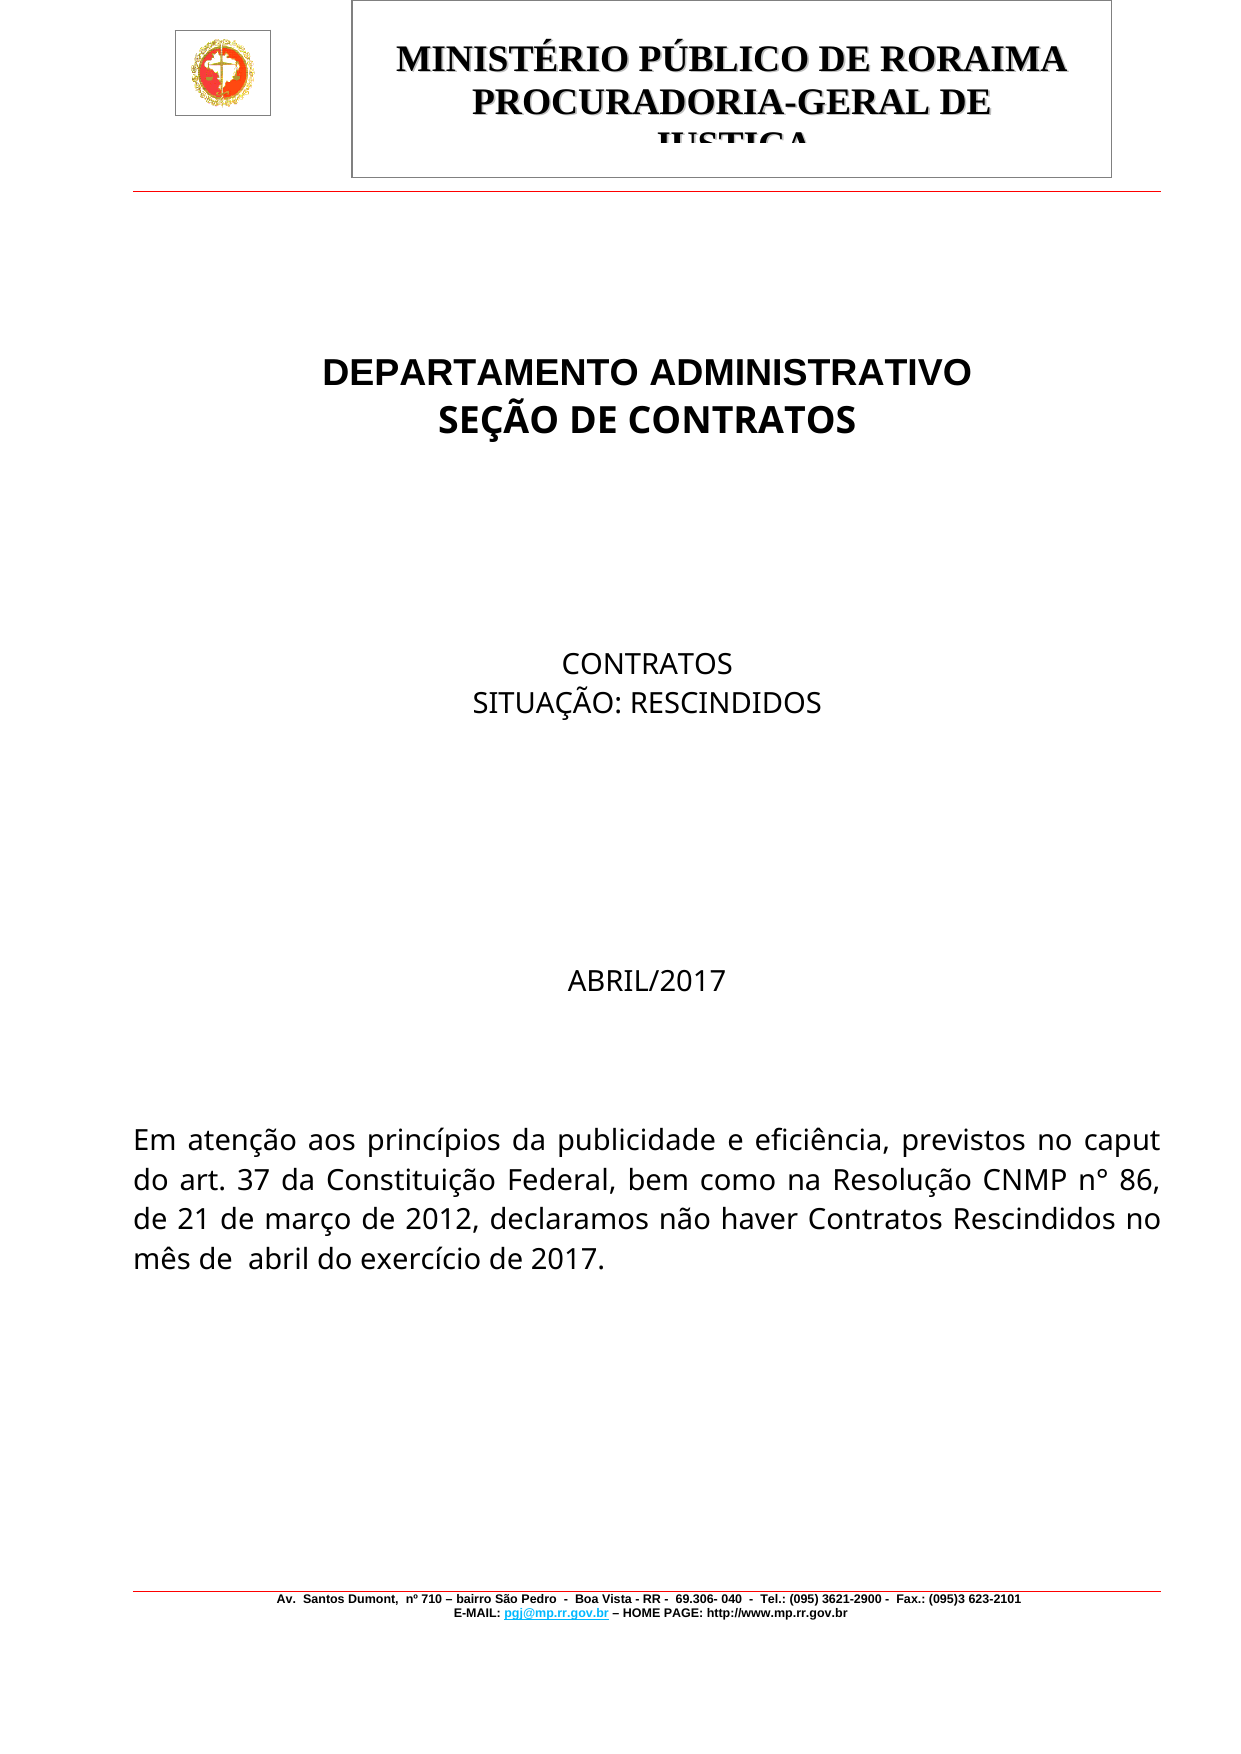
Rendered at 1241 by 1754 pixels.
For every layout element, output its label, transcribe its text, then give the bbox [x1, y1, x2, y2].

text Em atenção aos princípios da publicidade e eficiência, previstos no caput do art. 37 da Constituição Federal, bem como na Resolução CNMP n° 86, de 21 de março de 2012, declaramos não haver Contratos Rescindidos no mês de abril do exercício de 2017. [133, 1119, 1161, 1278]
text CONTRATOS [133, 643, 1161, 683]
picture [526, 1610, 532, 1617]
text DEPARTAMENTO ADMINISTRATIVO [133, 350, 1161, 393]
text SITUAÇÃO: RESCINDIDOS [133, 683, 1161, 722]
picture [524, 1608, 534, 1618]
text ABRIL/2017 [133, 960, 1161, 1000]
text SEÇÃO DE CONTRATOS [133, 393, 1161, 444]
picture [190, 36, 256, 109]
